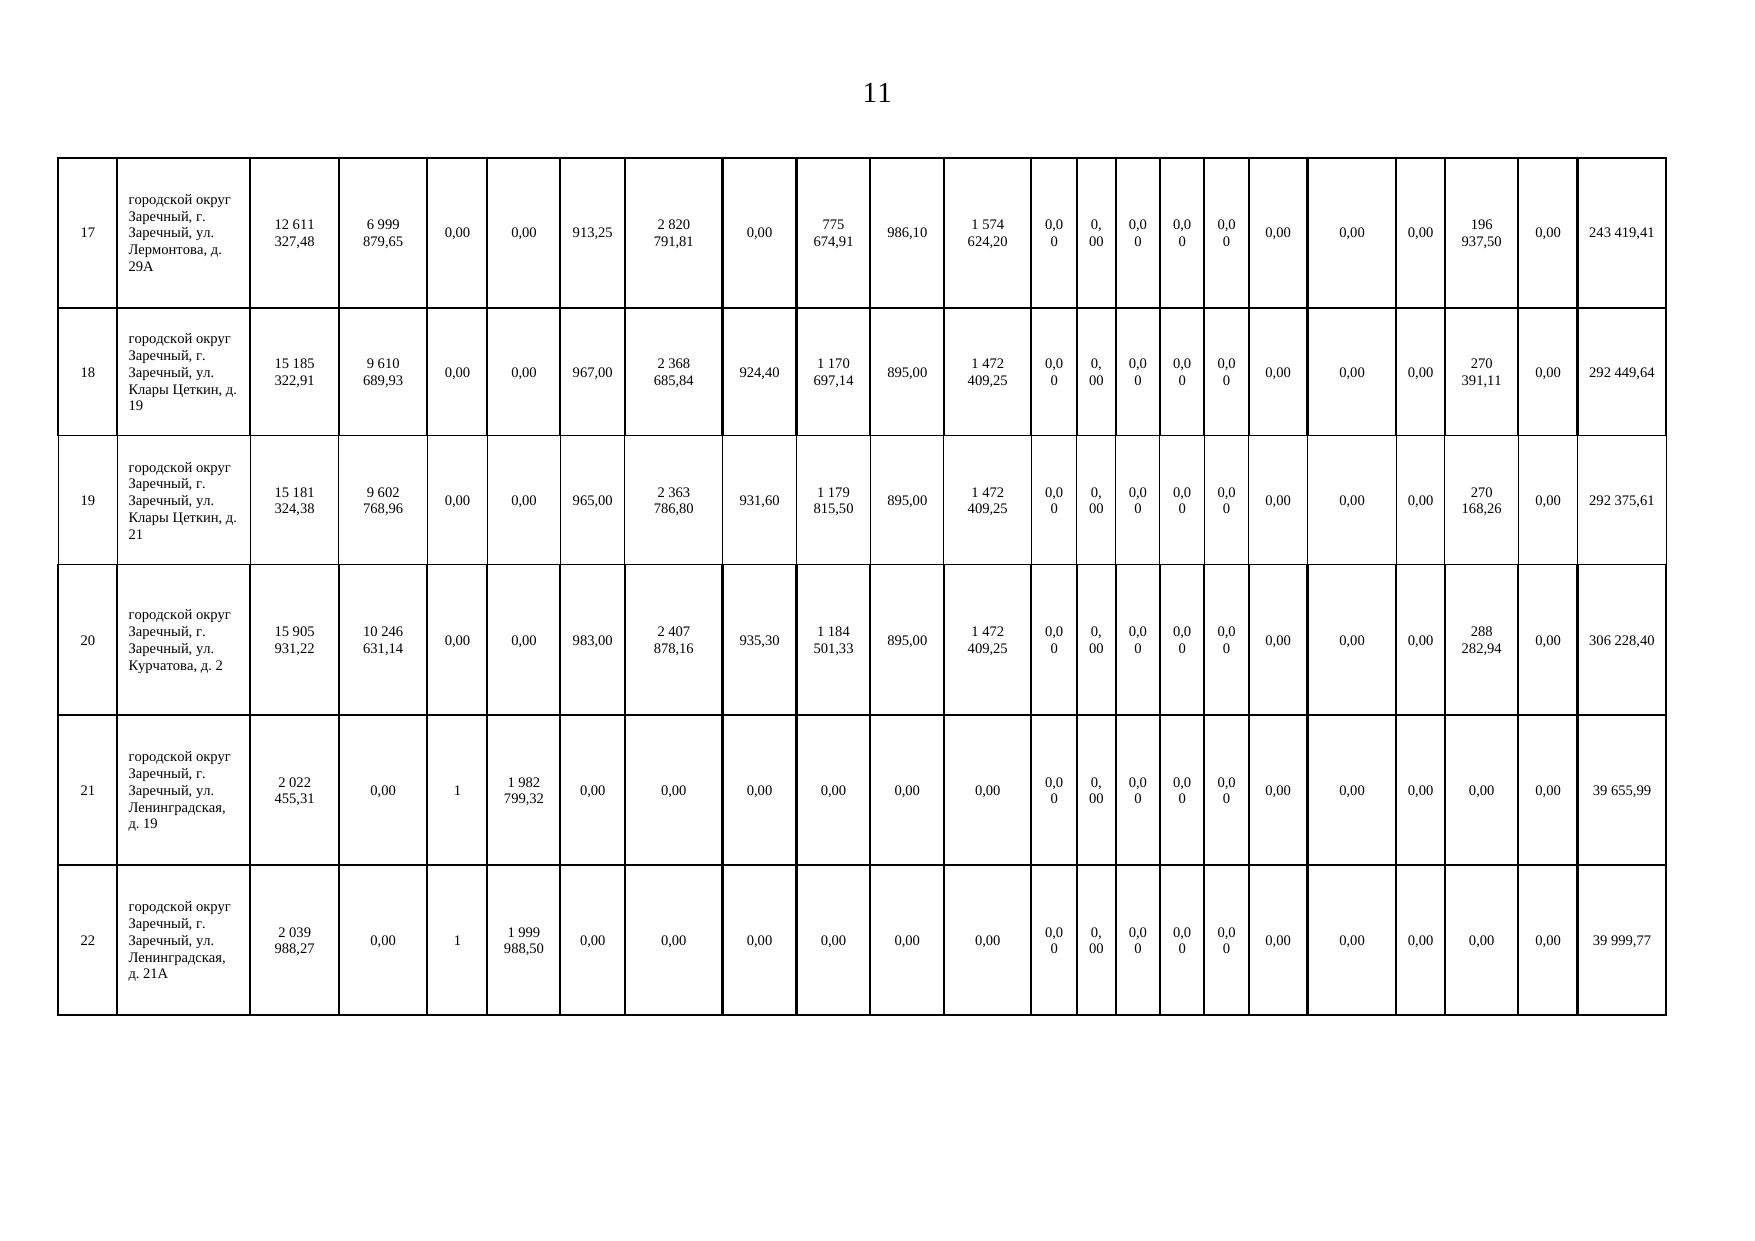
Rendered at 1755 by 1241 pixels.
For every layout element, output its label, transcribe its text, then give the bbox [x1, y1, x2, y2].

table_cell 6 999 879,65 [340, 159, 426, 307]
table_cell 965,00 [561, 436, 624, 564]
table_cell 0,00 [1250, 565, 1306, 714]
table_cell 2 820 791,81 [626, 159, 721, 307]
table_cell 1 [428, 716, 486, 864]
table_cell 0,00 [340, 866, 426, 1014]
table_cell 0,00 [1116, 436, 1159, 564]
table_cell 0,00 [1309, 309, 1395, 435]
table_cell 2 363 786,80 [625, 436, 722, 564]
table_cell 931,60 [723, 436, 796, 564]
table_cell 895,00 [871, 565, 943, 714]
table_cell 0,00 [1397, 309, 1444, 435]
table_cell 0,00 [1117, 866, 1159, 1014]
table_cell 0,00 [1205, 866, 1248, 1014]
table_cell 0,00 [724, 866, 795, 1014]
table_cell 12 611 327,48 [251, 159, 338, 307]
table_cell 21 [59, 716, 116, 864]
table_cell 0,00 [1077, 436, 1115, 564]
table_cell 1 574 624,20 [945, 159, 1030, 307]
table_cell 0,00 [1032, 436, 1076, 564]
table_cell 0,00 [1519, 866, 1576, 1014]
table_cell 0,00 [1397, 436, 1444, 564]
table_cell 0,00 [1309, 565, 1395, 714]
table_cell 935,30 [724, 565, 795, 714]
table_cell 0,00 [626, 716, 721, 864]
table_cell 0,00 [1519, 436, 1577, 564]
table_cell 1 179 815,50 [797, 436, 870, 564]
table_cell 0,00 [871, 716, 943, 864]
table_cell 0,00 [1117, 716, 1159, 864]
table_cell 1 [428, 866, 486, 1014]
table_cell 0,00 [798, 866, 869, 1014]
table_cell 288 282,94 [1446, 565, 1517, 714]
table_cell 0,00 [561, 866, 624, 1014]
table_cell 0,00 [1032, 716, 1076, 864]
table_cell 0,00 [488, 565, 559, 714]
table_cell 0,00 [1078, 716, 1115, 864]
table_cell 39 655,99 [1579, 716, 1665, 864]
table_cell 0,00 [1249, 436, 1307, 564]
table_cell 0,00 [1078, 159, 1115, 307]
table_cell 196 937,50 [1446, 159, 1517, 307]
table_cell 15 905 931,22 [251, 565, 338, 714]
table_cell 2 022 455,31 [251, 716, 338, 864]
table_cell 0,00 [1397, 565, 1444, 714]
table_cell 0,00 [1250, 309, 1306, 435]
table_cell 0,00 [1446, 716, 1517, 864]
table_cell 2 039 988,27 [251, 866, 338, 1014]
table_cell 0,00 [1205, 436, 1248, 564]
table_cell 0,00 [1250, 716, 1306, 864]
table_cell 39 999,77 [1579, 866, 1665, 1014]
table_cell 0,00 [1446, 866, 1517, 1014]
table_cell 2 368 685,84 [626, 309, 721, 435]
table_cell 0,00 [1205, 309, 1248, 435]
table_cell 0,00 [1117, 159, 1159, 307]
table_cell 292 449,64 [1579, 309, 1665, 435]
table_cell 0,00 [488, 309, 559, 435]
table_cell 0,00 [798, 716, 869, 864]
table_cell 0,00 [1032, 866, 1076, 1014]
table_cell 306 228,40 [1579, 565, 1665, 714]
table_cell 15 185 322,91 [251, 309, 338, 435]
table_cell 2 407 878,16 [626, 565, 721, 714]
table_cell 1 472 409,25 [945, 565, 1030, 714]
table_cell 0,00 [1078, 565, 1115, 714]
table_cell 0,00 [488, 436, 560, 564]
table_cell 0,00 [1308, 436, 1396, 564]
table_cell 0,00 [1250, 159, 1306, 307]
table_cell 0,00 [1161, 159, 1203, 307]
table_cell 983,00 [561, 565, 624, 714]
table_cell 0,00 [1250, 866, 1306, 1014]
table_cell 0,00 [945, 866, 1030, 1014]
table_cell 22 [59, 866, 116, 1014]
table_cell 270 391,11 [1446, 309, 1517, 435]
table_cell городской округ Заречный, г. Заречный, ул. Ленинградская, д. 19 [118, 716, 249, 864]
table_cell 0,00 [1309, 159, 1395, 307]
table_cell 0,00 [428, 159, 486, 307]
table_cell 1 184 501,33 [798, 565, 869, 714]
table_cell 20 [59, 565, 116, 714]
table_cell 986,10 [871, 159, 943, 307]
table_cell 1 170 697,14 [798, 309, 869, 435]
table_cell 0,00 [724, 716, 795, 864]
table_cell 0,00 [945, 716, 1030, 864]
table_cell 0,00 [1161, 309, 1203, 435]
table_cell 895,00 [871, 436, 943, 564]
table_cell 0,00 [1161, 866, 1203, 1014]
table_cell 0,00 [428, 436, 487, 564]
table_cell 0,00 [1519, 309, 1576, 435]
table_cell 0,00 [1078, 309, 1115, 435]
table_cell 15 181 324,38 [251, 436, 338, 564]
table_cell 0,00 [1205, 159, 1248, 307]
table_cell 0,00 [1397, 159, 1444, 307]
table_cell 0,00 [1161, 565, 1203, 714]
table_cell городской округ Заречный, г. Заречный, ул. Ленинградская, д. 21А [118, 866, 249, 1014]
table_cell 0,00 [1032, 309, 1076, 435]
table_cell 0,00 [1032, 565, 1076, 714]
table_cell городской округ Заречный, г. Заречный, ул. Лермонтова, д. 29А [118, 159, 249, 307]
table_cell 895,00 [871, 309, 943, 435]
table_cell 1 472 409,25 [945, 309, 1030, 435]
table_cell 19 [59, 436, 117, 564]
table_cell 0,00 [1519, 565, 1576, 714]
table_cell 292 375,61 [1578, 436, 1666, 564]
table_cell 924,40 [724, 309, 795, 435]
table_cell 0,00 [1032, 159, 1076, 307]
table_cell 0,00 [1519, 159, 1576, 307]
table_cell 0,00 [1205, 565, 1248, 714]
table_cell 0,00 [340, 716, 426, 864]
table_cell 0,00 [1397, 716, 1444, 864]
table_cell 243 419,41 [1579, 159, 1665, 307]
table_cell 775 674,91 [798, 159, 869, 307]
table_cell городской округ Заречный, г. Заречный, ул. Клары Цеткин, д. 19 [118, 309, 249, 435]
table_cell 0,00 [428, 565, 486, 714]
table_cell 967,00 [561, 309, 624, 435]
table_cell 18 [59, 309, 116, 435]
table_cell 270 168,26 [1445, 436, 1518, 564]
table_cell 0,00 [1519, 716, 1576, 864]
table_cell 0,00 [561, 716, 624, 864]
table_cell 0,00 [1117, 565, 1159, 714]
table_cell 0,00 [1160, 436, 1204, 564]
table_cell 0,00 [1161, 716, 1203, 864]
table_cell 0,00 [871, 866, 943, 1014]
table_cell 0,00 [1078, 866, 1115, 1014]
table_cell 10 246 631,14 [340, 565, 426, 714]
table_cell 9 602 768,96 [339, 436, 427, 564]
table_cell 1 999 988,50 [488, 866, 559, 1014]
table_cell 0,00 [626, 866, 721, 1014]
table_cell 0,00 [1309, 866, 1395, 1014]
table_cell 17 [59, 159, 116, 307]
table_cell 0,00 [1397, 866, 1444, 1014]
table_cell 1 982 799,32 [488, 716, 559, 864]
table_cell 0,00 [724, 159, 795, 307]
table_cell 913,25 [561, 159, 624, 307]
table_cell 0,00 [1309, 716, 1395, 864]
table_cell 1 472 409,25 [944, 436, 1031, 564]
table_cell 0,00 [428, 309, 486, 435]
table_cell городской округ Заречный, г. Заречный, ул. Клары Цеткин, д. 21 [118, 436, 250, 564]
table_cell 0,00 [488, 159, 559, 307]
table_cell 9 610 689,93 [340, 309, 426, 435]
table_cell 0,00 [1205, 716, 1248, 864]
table_cell городской округ Заречный, г. Заречный, ул. Курчатова, д. 2 [118, 565, 249, 714]
table_cell 0,00 [1117, 309, 1159, 435]
